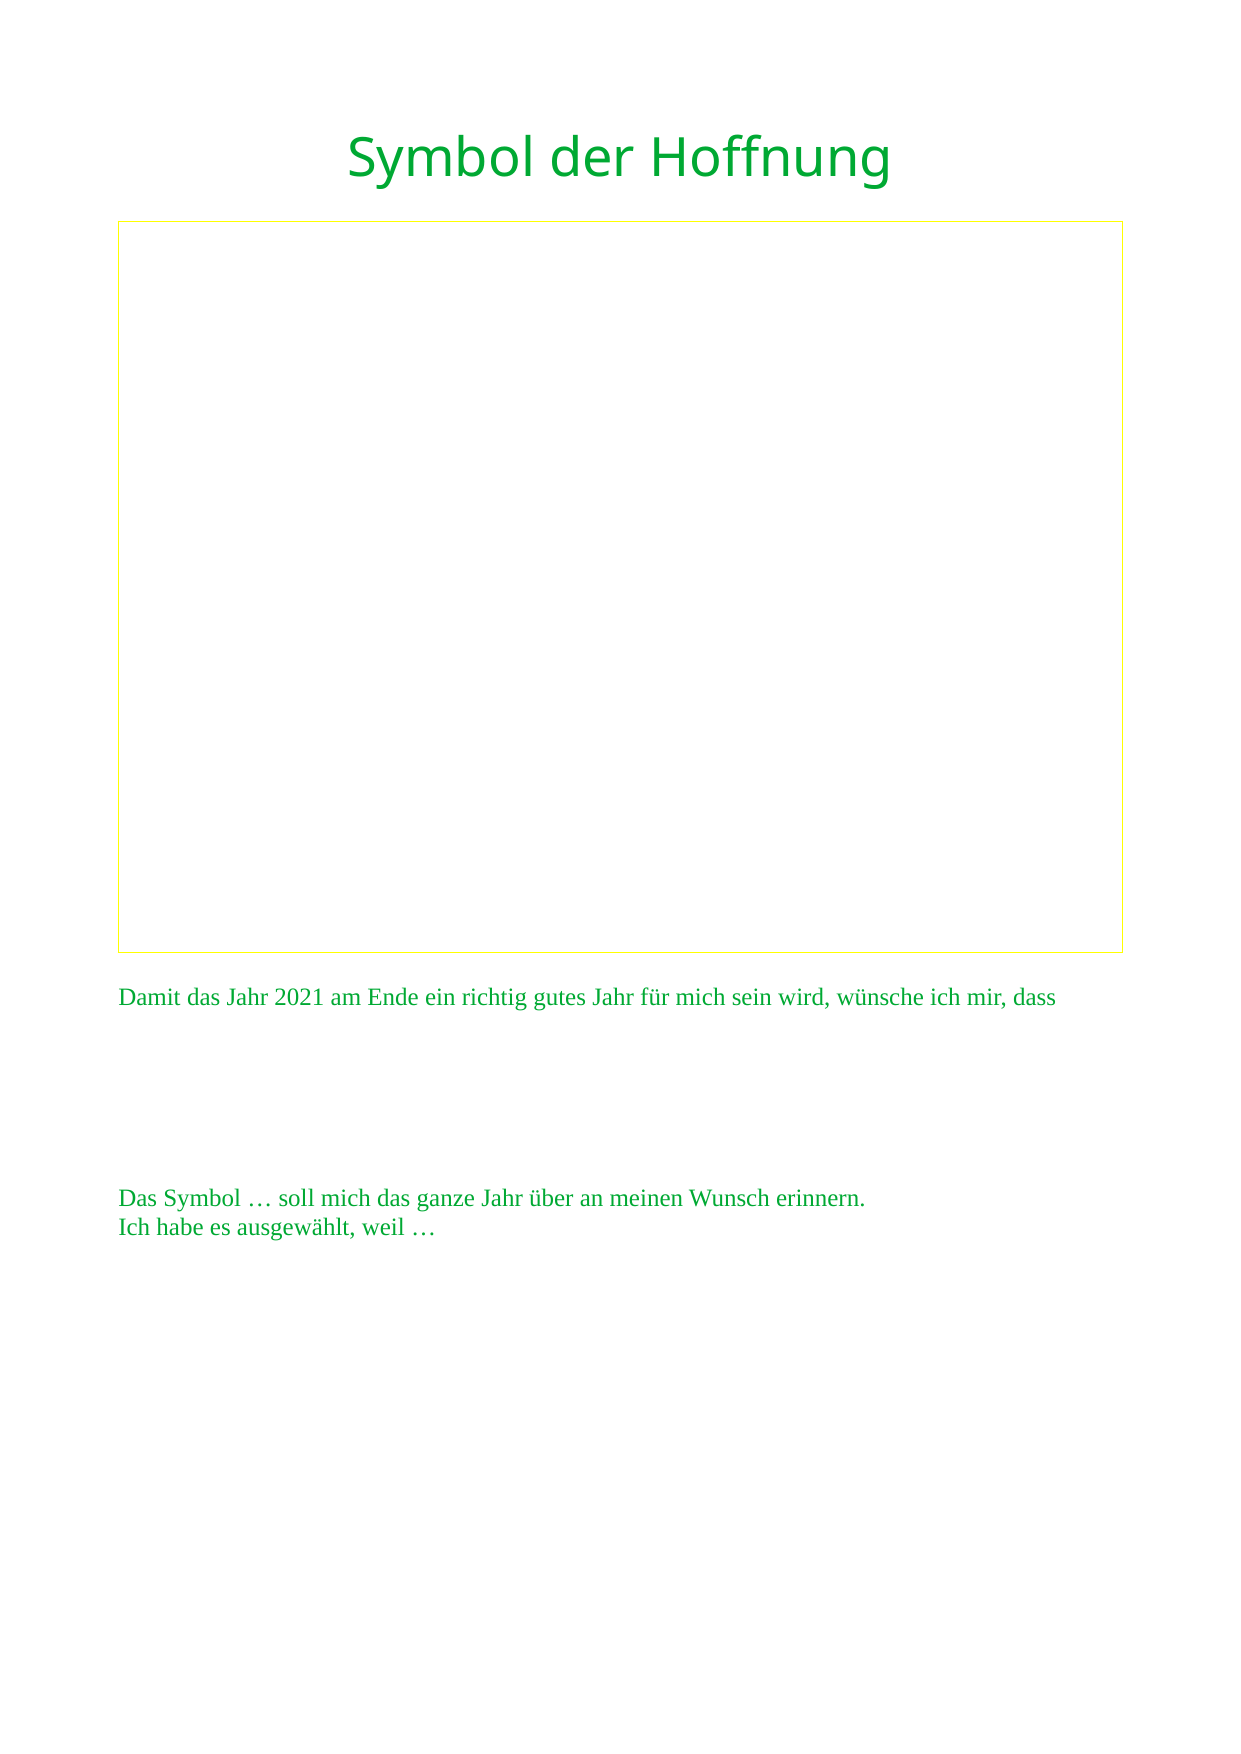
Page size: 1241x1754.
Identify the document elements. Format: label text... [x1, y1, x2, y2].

text Das Symbol … soll mich das ganze Jahr über an meinen Wunsch erinnern. [118, 1183, 1122, 1212]
table_header [119, 222, 1122, 952]
text Ich habe es ausgewählt, weil … [118, 1212, 1122, 1240]
text Damit das Jahr 2021 am Ende ein richtig gutes Jahr für mich sein wird, wünsche ich mir, dass [118, 982, 1122, 1010]
text Symbol der Hoffnung [118, 118, 1122, 192]
